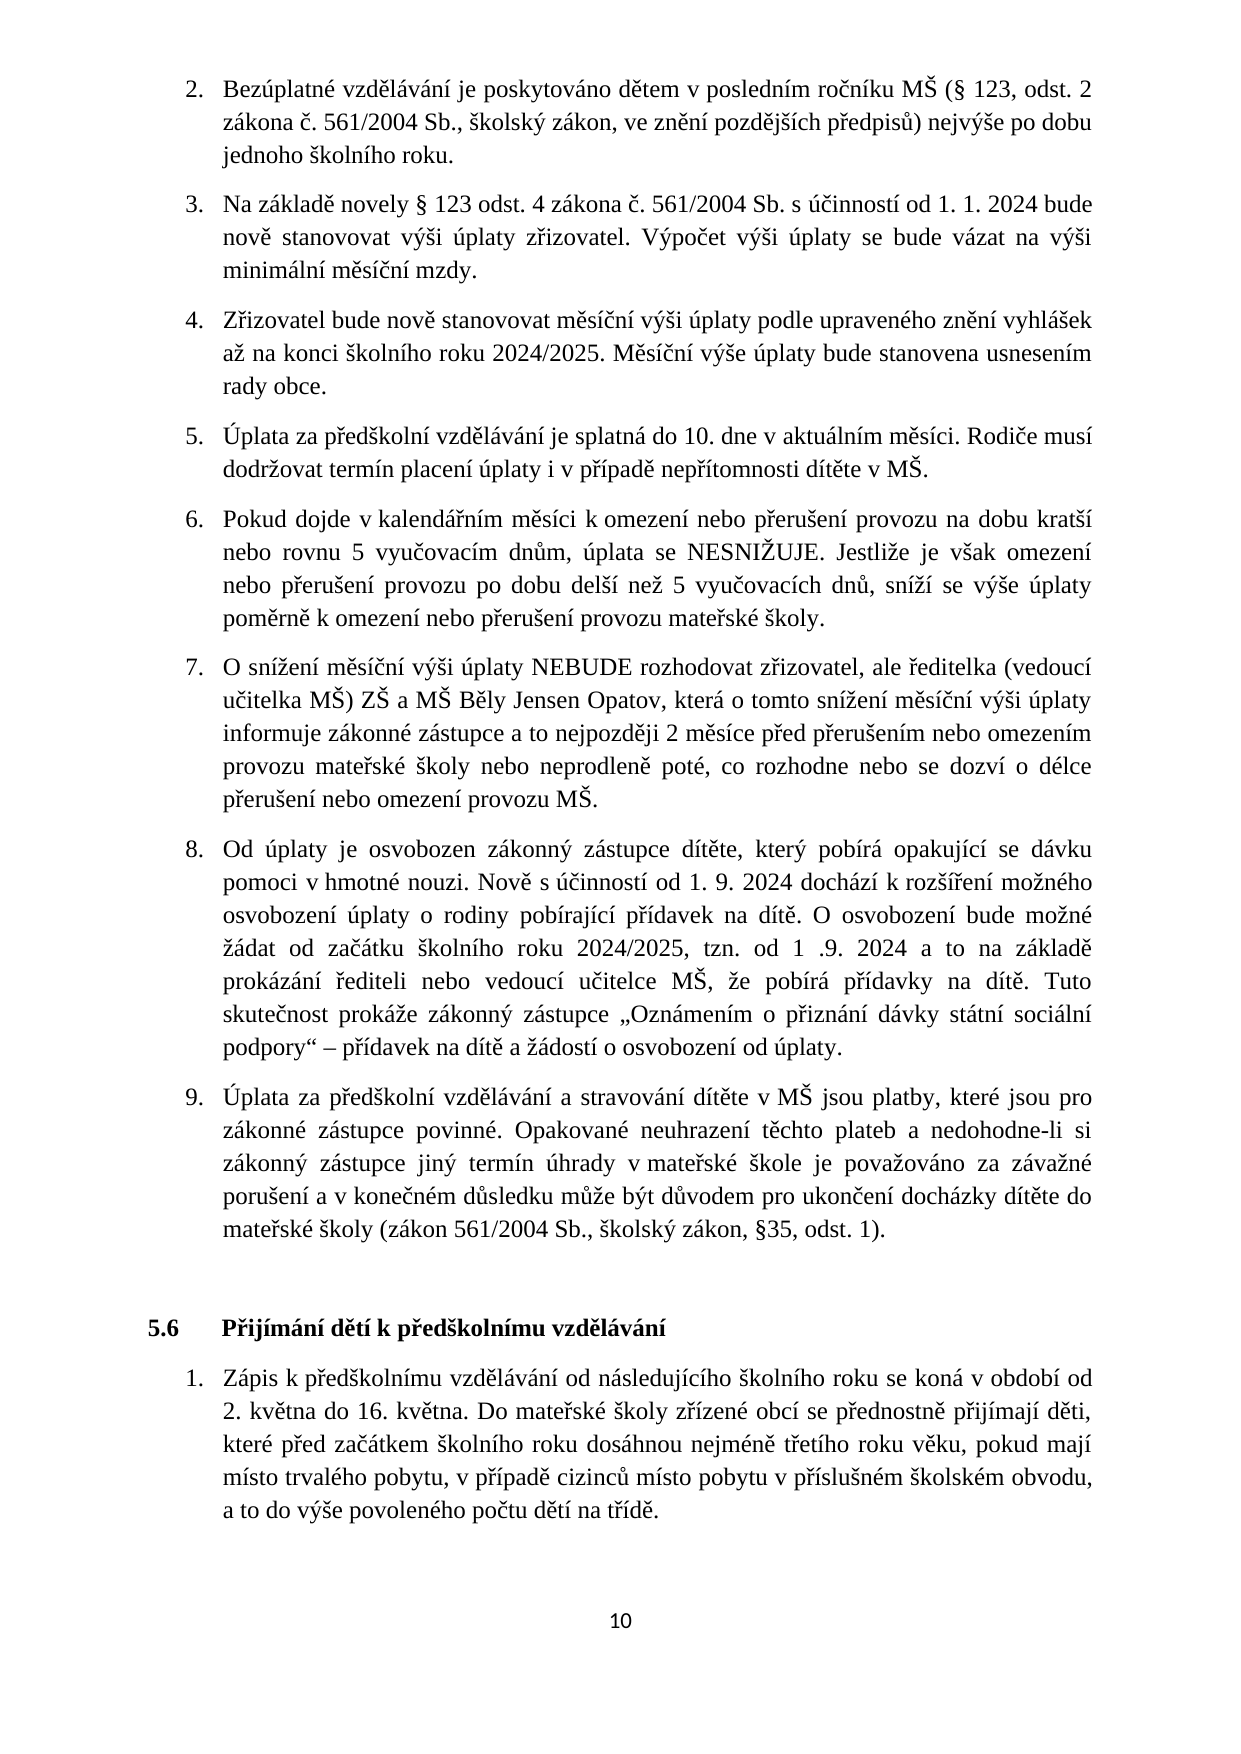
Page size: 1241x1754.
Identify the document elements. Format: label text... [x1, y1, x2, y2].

list Úplata za předškolní vzdělávání a stravování dítěte v MŠ jsou platby, které jsou pro zákonné zástupce povinné. Opakované neuhrazení těchto plateb a nedohodne-li si zákonný zástupce jiný termín úhrady v mateřské škole je považováno za závažné porušení a v konečném důsledku může být důvodem pro ukončení docházky dítěte do mateřské školy (zákon 561/2004 Sb., školský zákon, §35, odst. 1). [185, 1082, 1093, 1243]
list Od úplaty je osvobozen zákonný zástupce dítěte, který pobírá opakující se dávku pomoci v hmotné nouzi. Nově s účinností od 1. 9. 2024 dochází k rozšíření možného osvobození úplaty o rodiny pobírající přídavek na dítě. O osvobození bude možné žádat od začátku školního roku 2024/2025, tzn. od 1 .9. 2024 a to na základě prokázání řediteli nebo vedoucí učitelce MŠ, že pobírá přídavky na dítě. Tuto skutečnost prokáže zákonný zástupce „Oznámením o přiznání dávky státní sociální podpory“ – přídavek na dítě a žádostí o osvobození od úplaty. [185, 834, 1093, 1061]
list Pokud dojde v kalendářním měsíci k omezení nebo přerušení provozu na dobu kratší nebo rovnu 5 vyučovacím dnům, úplata se NESNIŽUJE. Jestliže je však omezení nebo přerušení provozu po dobu delší než 5 vyučovacích dnů, sníží se výše úplaty poměrně k omezení nebo přerušení provozu mateřské školy. [185, 504, 1093, 631]
list Na základě novely § 123 odst. 4 zákona č. 561/2004 Sb. s účinností od 1. 1. 2024 bude nově stanovovat výši úplaty zřizovatel. Výpočet výši úplaty se bude vázat na výši minimální měsíční mzdy. [185, 189, 1093, 284]
list Úplata za předškolní vzdělávání je splatná do 10. dne v aktuálním měsíci. Rodiče musí dodržovat termín placení úplaty i v případě nepřítomnosti dítěte v MŠ. [185, 421, 1093, 483]
list Bezúplatné vzdělávání je poskytováno dětem v posledním ročníku MŠ (§ 123, odst. 2 zákona č. 561/2004 Sb., školský zákon, ve znění pozdějších předpisů) nejvýše po dobu jednoho školního roku. [185, 74, 1093, 168]
list Zápis k předškolnímu vzdělávání od následujícího školního roku se koná v období od 2. května do 16. května. Do mateřské školy zřízené obcí se přednostně přijímají děti, které před začátkem školního roku dosáhnou nejméně třetího roku věku, pokud mají místo trvalého pobytu, v případě cizinců místo pobytu v příslušném školském obvodu, a to do výše povoleného počtu dětí na třídě. [185, 1363, 1093, 1524]
list O snížení měsíční výši úplaty NEBUDE rozhodovat zřizovatel, ale ředitelka (vedoucí učitelka MŠ) ZŠ a MŠ Běly Jensen Opatov, která o tomto snížení měsíční výši úplaty informuje zákonné zástupce a to nejpozději 2 měsíce před přerušením nebo omezením provozu mateřské školy nebo neprodleně poté, co rozhodne nebo se dozví o délce přerušení nebo omezení provozu MŠ. [185, 652, 1093, 813]
text 5.6 Přijímání dětí k předškolnímu vzdělávání [148, 1313, 1093, 1342]
list Zřizovatel bude nově stanovovat měsíční výši úplaty podle upraveného znění vyhlášek až na konci školního roku 2024/2025. Měsíční výše úplaty bude stanovena usnesením rady obce. [185, 305, 1093, 400]
